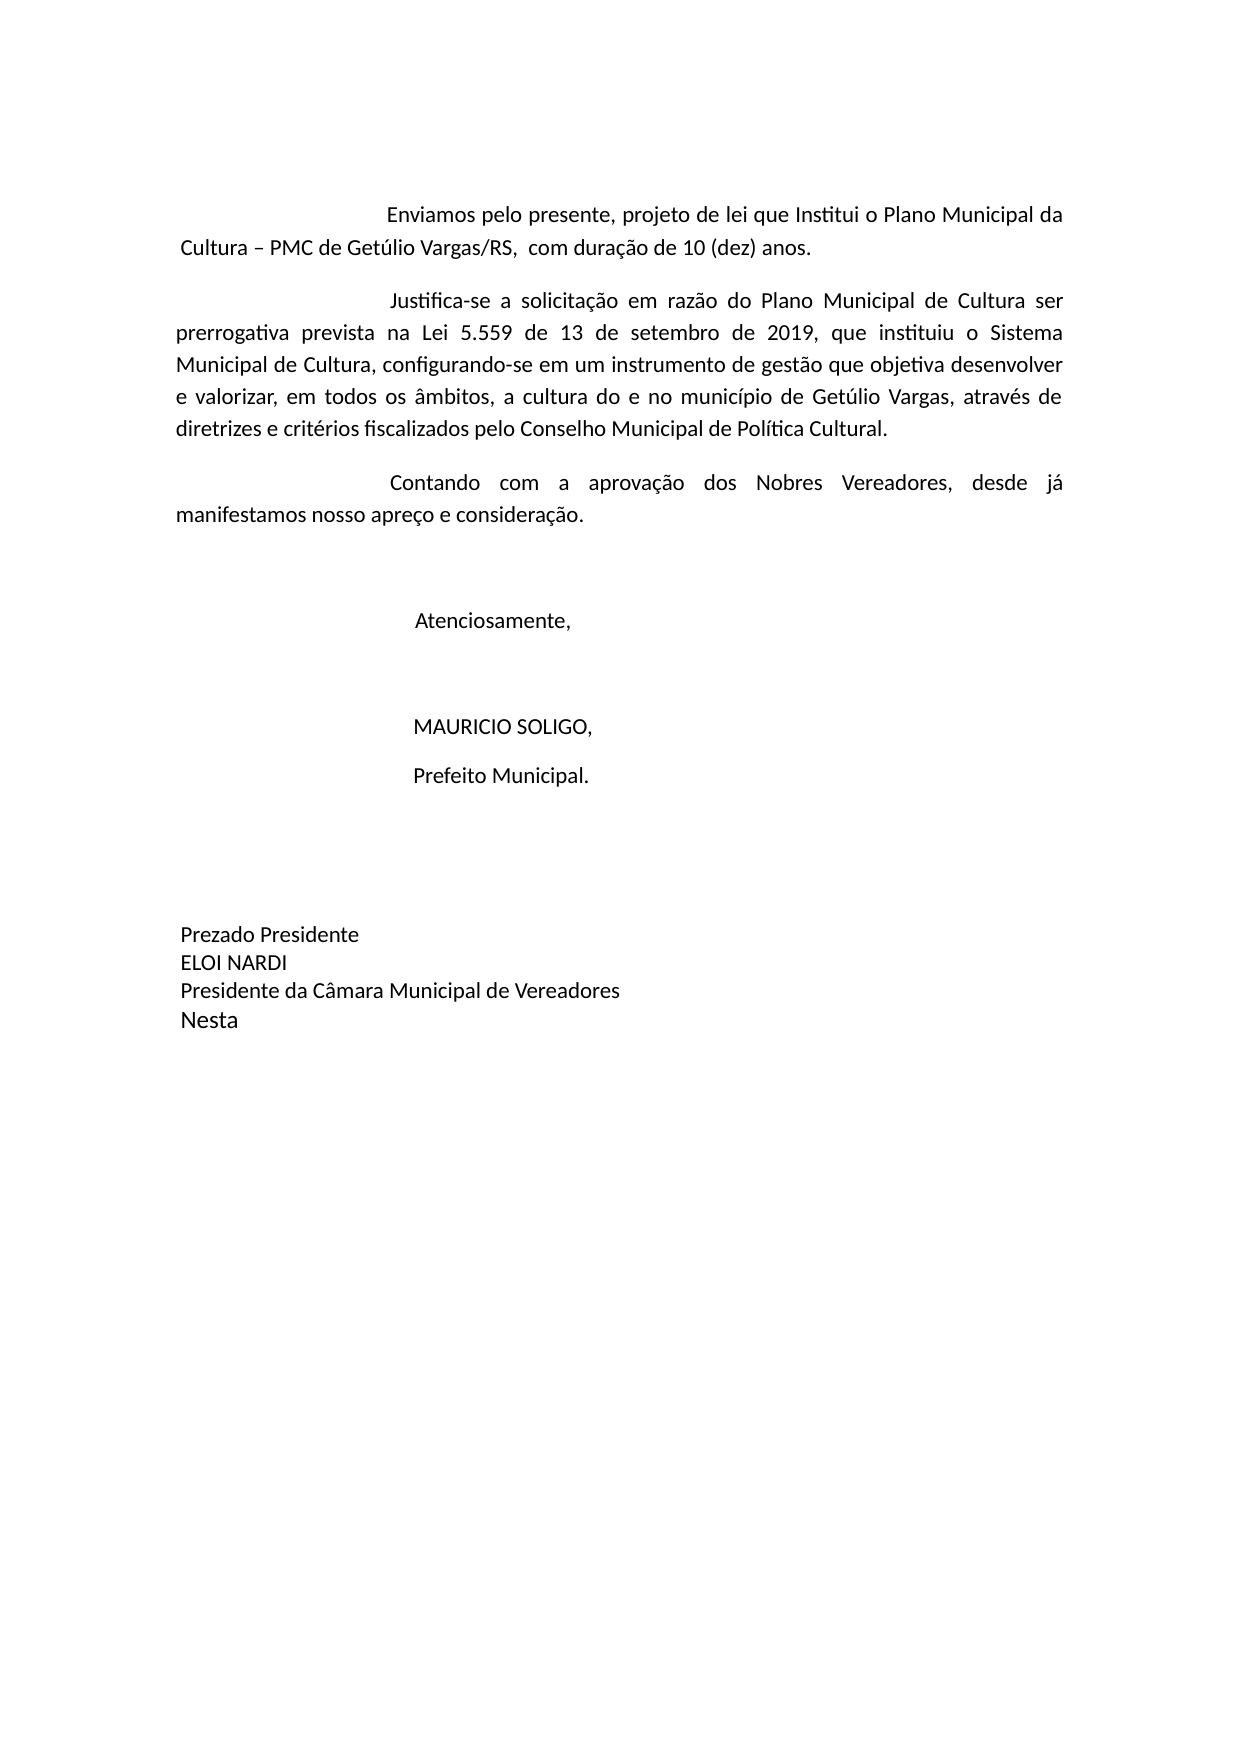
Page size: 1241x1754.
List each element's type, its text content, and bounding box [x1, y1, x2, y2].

text Prezado Presidente [179, 920, 938, 948]
text ELOI NARDI [179, 948, 938, 976]
text Contando com a aprovação dos Nobres Vereadores, desde já manifestamos nosso apreço e consideração. [176, 468, 1064, 528]
text Nesta [180, 1004, 938, 1092]
text Enviamos pelo presente, projeto de lei que Institui o Plano Municipal da Cultura – PMC de Getúlio Vargas/RS, com duração de 10 (dez) anos. [180, 201, 1064, 261]
text Presidente da Câmara Municipal de Vereadores [180, 976, 938, 1004]
text Justifica-se a solicitação em razão do Plano Municipal de Cultura ser prerrogativa prevista na Lei 5.559 de 13 de setembro de 2019, que instituiu o Sistema Municipal de Cultura, configurando-se em um instrumento de gestão que objetiva desenvolver e valorizar, em todos os âmbitos, a cultura do e no município de Getúlio Vargas, através de diretrizes e critérios fiscalizados pelo Conselho Municipal de Política Cultural. [176, 286, 1064, 443]
text Prefeito Municipal. [177, 761, 938, 789]
text MAURICIO SOLIGO, [177, 712, 938, 740]
text Atenciosamente, [179, 606, 938, 634]
